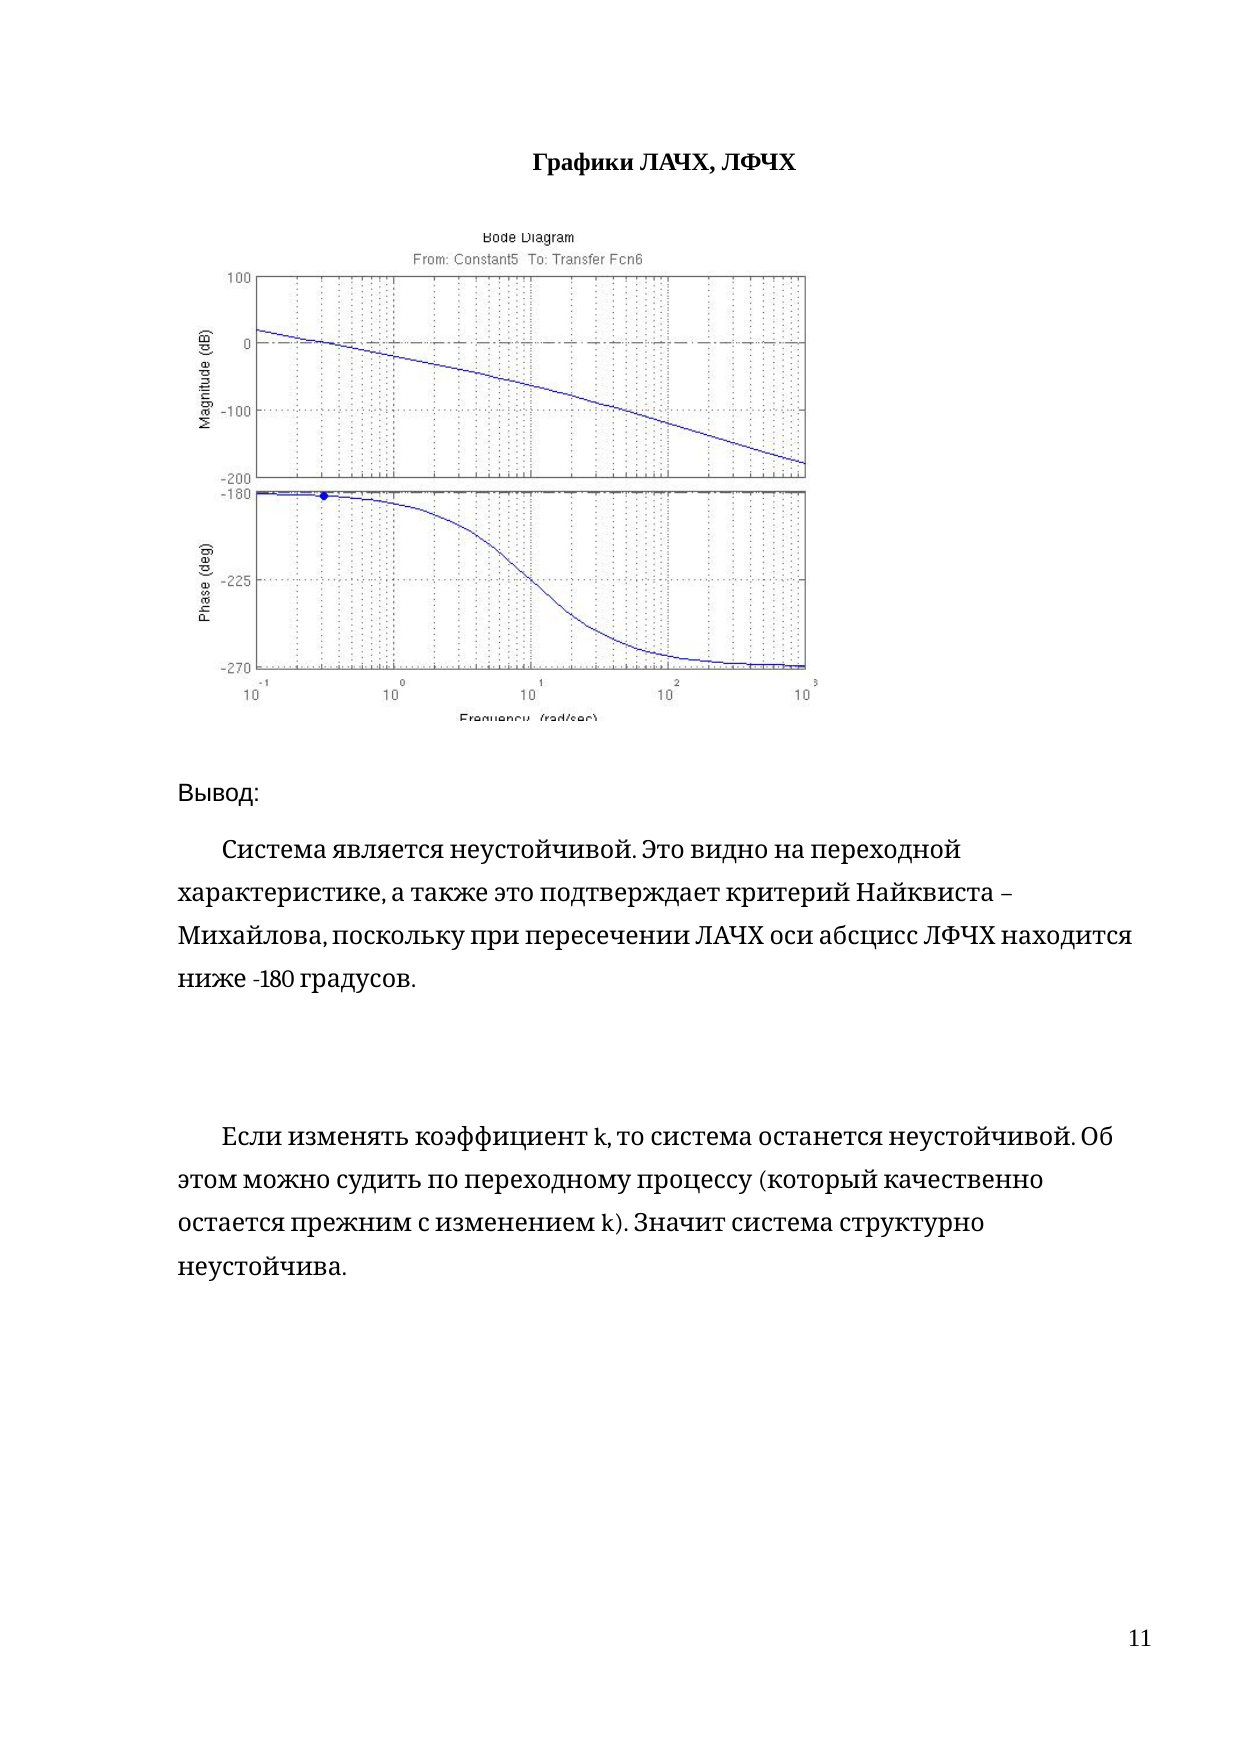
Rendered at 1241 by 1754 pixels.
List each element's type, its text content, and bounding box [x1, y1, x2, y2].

picture [177, 233, 828, 721]
text Система является неустойчивой. Это видно на переходной характеристике, а также это подтверждает критерий Найквиста – Михайлова, поскольку при пересечении ЛАЧХ оси абсцисс ЛФЧХ находится ниже -180 градусов. [177, 836, 1152, 994]
text Если изменять коэффициент k, то система останется неустойчивой. Об этом можно судить по переходному процессу (который качественно остается прежним с изменением k). Значит система структурно неустойчива. [177, 1123, 1152, 1281]
text Графики ЛАЧХ, ЛФЧХ [177, 147, 1152, 176]
text Вывод: [177, 778, 1152, 807]
